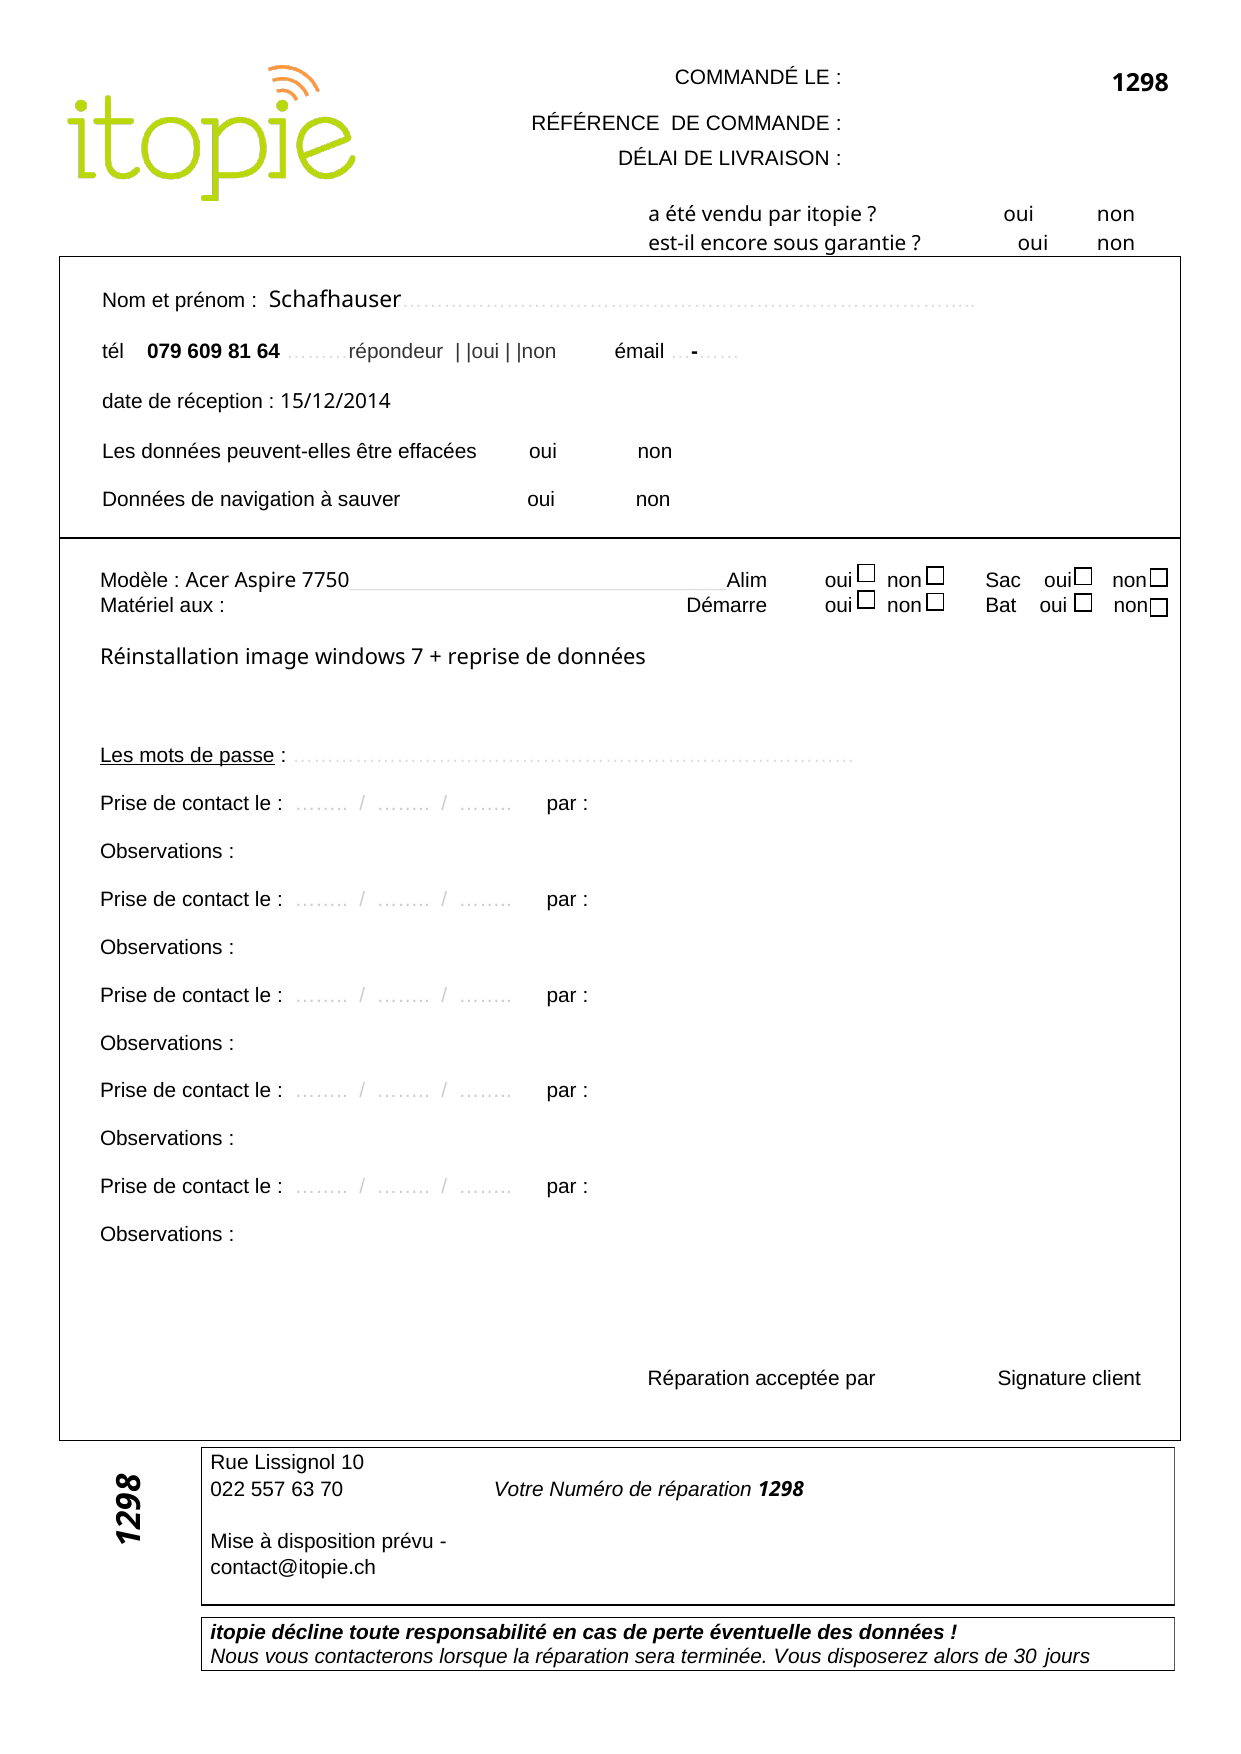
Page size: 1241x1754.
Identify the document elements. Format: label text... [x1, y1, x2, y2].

text Observations : [60, 836, 1180, 863]
text Réinstallation image windows 7 + reprise de données [60, 638, 1180, 671]
text Les données peuvent-elles être effacées oui non [60, 436, 1180, 463]
text tél 079 609 81 64 ………répondeur | |oui | |non émail …-…… [60, 335, 1180, 362]
table_cell itopie décline toute responsabilité en cas de perte éventuelle des données ! Nous vous contacterons lorsque la réparation sera terminée. Vous disposerez alors de 30 jours [195, 1611, 1180, 1677]
text Nom et prénom : Schafhauser……………………………………………………………………….. [60, 280, 1180, 314]
text Matériel aux : Démarre oui non Bat oui non [60, 590, 1180, 617]
table_cell [847, 105, 1180, 140]
table_cell DÉLAI DE LIVRAISON : [490, 140, 847, 175]
text Les mots de passe : ……………………………………………………………………… [60, 740, 1180, 767]
text a été vendu par itopie ? oui non [59, 199, 1181, 228]
table_cell [847, 140, 1180, 175]
text Observations : [60, 931, 1180, 958]
text Prise de contact le : …….. / …….. / …….. par : [60, 883, 1180, 911]
text Données de navigation à sauver oui non [60, 484, 1180, 511]
picture [67, 65, 356, 201]
text Prise de contact le : …….. / …….. / …….. par : [60, 1075, 1180, 1102]
text date de réception : 15/12/2014 [60, 383, 1180, 415]
table_header 1298 [847, 59, 1180, 104]
text Modèle : Acer Aspire 7750 Alim oui non Sac oui non [948, 562, 1180, 590]
text Prise de contact le : …….. / …….. / …….. par : [60, 1171, 1180, 1198]
table_header 1298 [59, 1441, 195, 1677]
table_header COMMANDÉ LE : [490, 59, 847, 104]
text Prise de contact le : …….. / …….. / …….. par : [60, 979, 1180, 1006]
text Prise de contact le : …….. / …….. / …….. par : [60, 788, 1180, 815]
text Observations : [60, 1027, 1180, 1054]
text Réparation acceptée par Signature client [60, 1363, 1180, 1390]
text Observations : [60, 1123, 1180, 1150]
text Observations : [60, 1219, 1180, 1246]
table_cell RÉFÉRENCE DE COMMANDE : [490, 105, 847, 140]
text est-il encore sous garantie ? oui non [59, 228, 1181, 256]
text Modèle : Acer Aspire 7750 Alim oui non Sac oui non [879, 562, 925, 590]
text Modèle : Acer Aspire 7750 Alim oui non Sac oui non [60, 562, 856, 590]
table_header Rue Lissignol 10 022 557 63 70 Votre Numéro de réparation 1298 Mise à disposition prévu - contact@itopie.ch [195, 1441, 1180, 1611]
